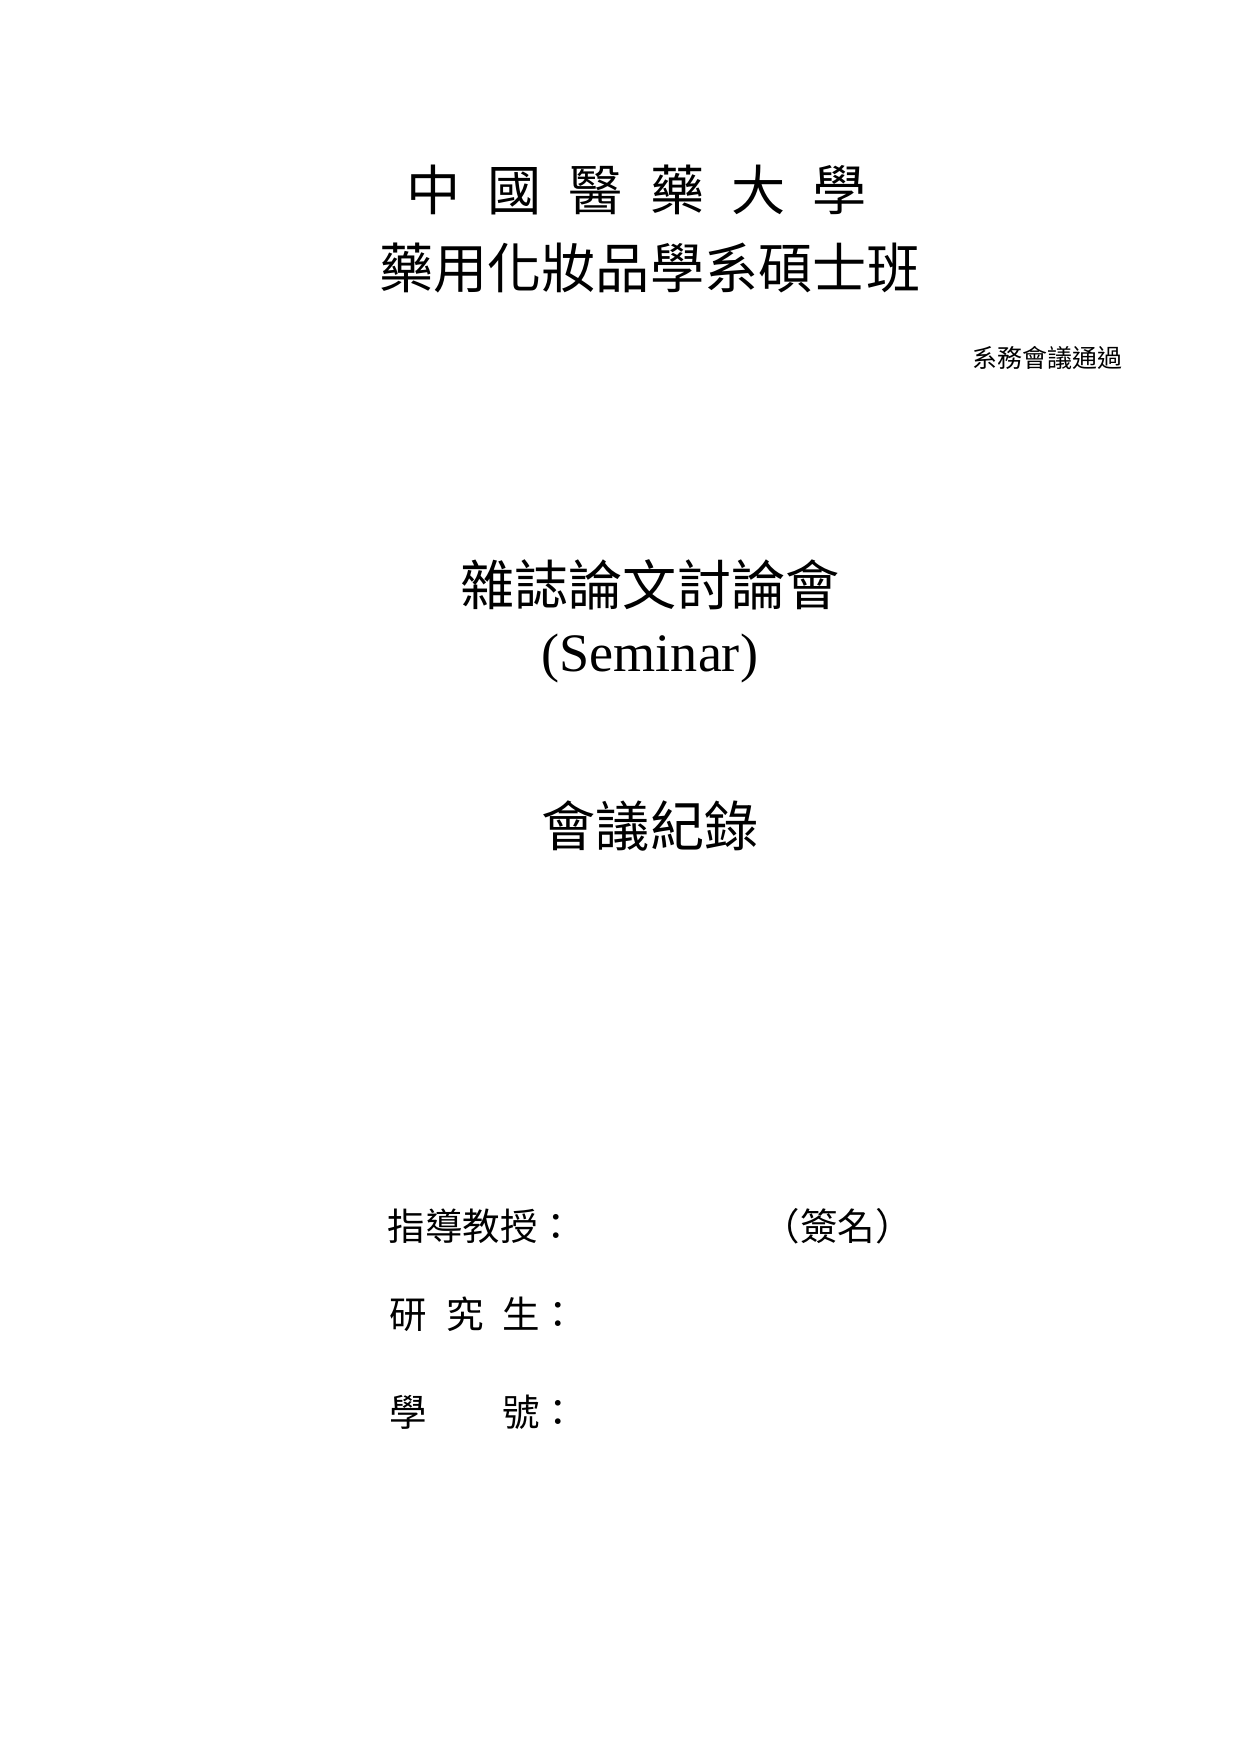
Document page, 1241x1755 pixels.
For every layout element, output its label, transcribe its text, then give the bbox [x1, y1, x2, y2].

text 雜誌論文討論會 [177, 542, 1122, 621]
text 系務會議通過 [177, 338, 1122, 374]
text 會議紀錄 [177, 783, 1122, 862]
text (Seminar) [177, 621, 1122, 683]
text 指導教授： （簽名） [177, 1197, 1122, 1252]
text 藥用化妝品學系碩士班 [177, 226, 1122, 304]
text 學 號： [177, 1382, 1122, 1437]
text 研 究 生： [177, 1285, 1122, 1339]
text 中 國 醫 藥 大 學 [177, 148, 1122, 226]
